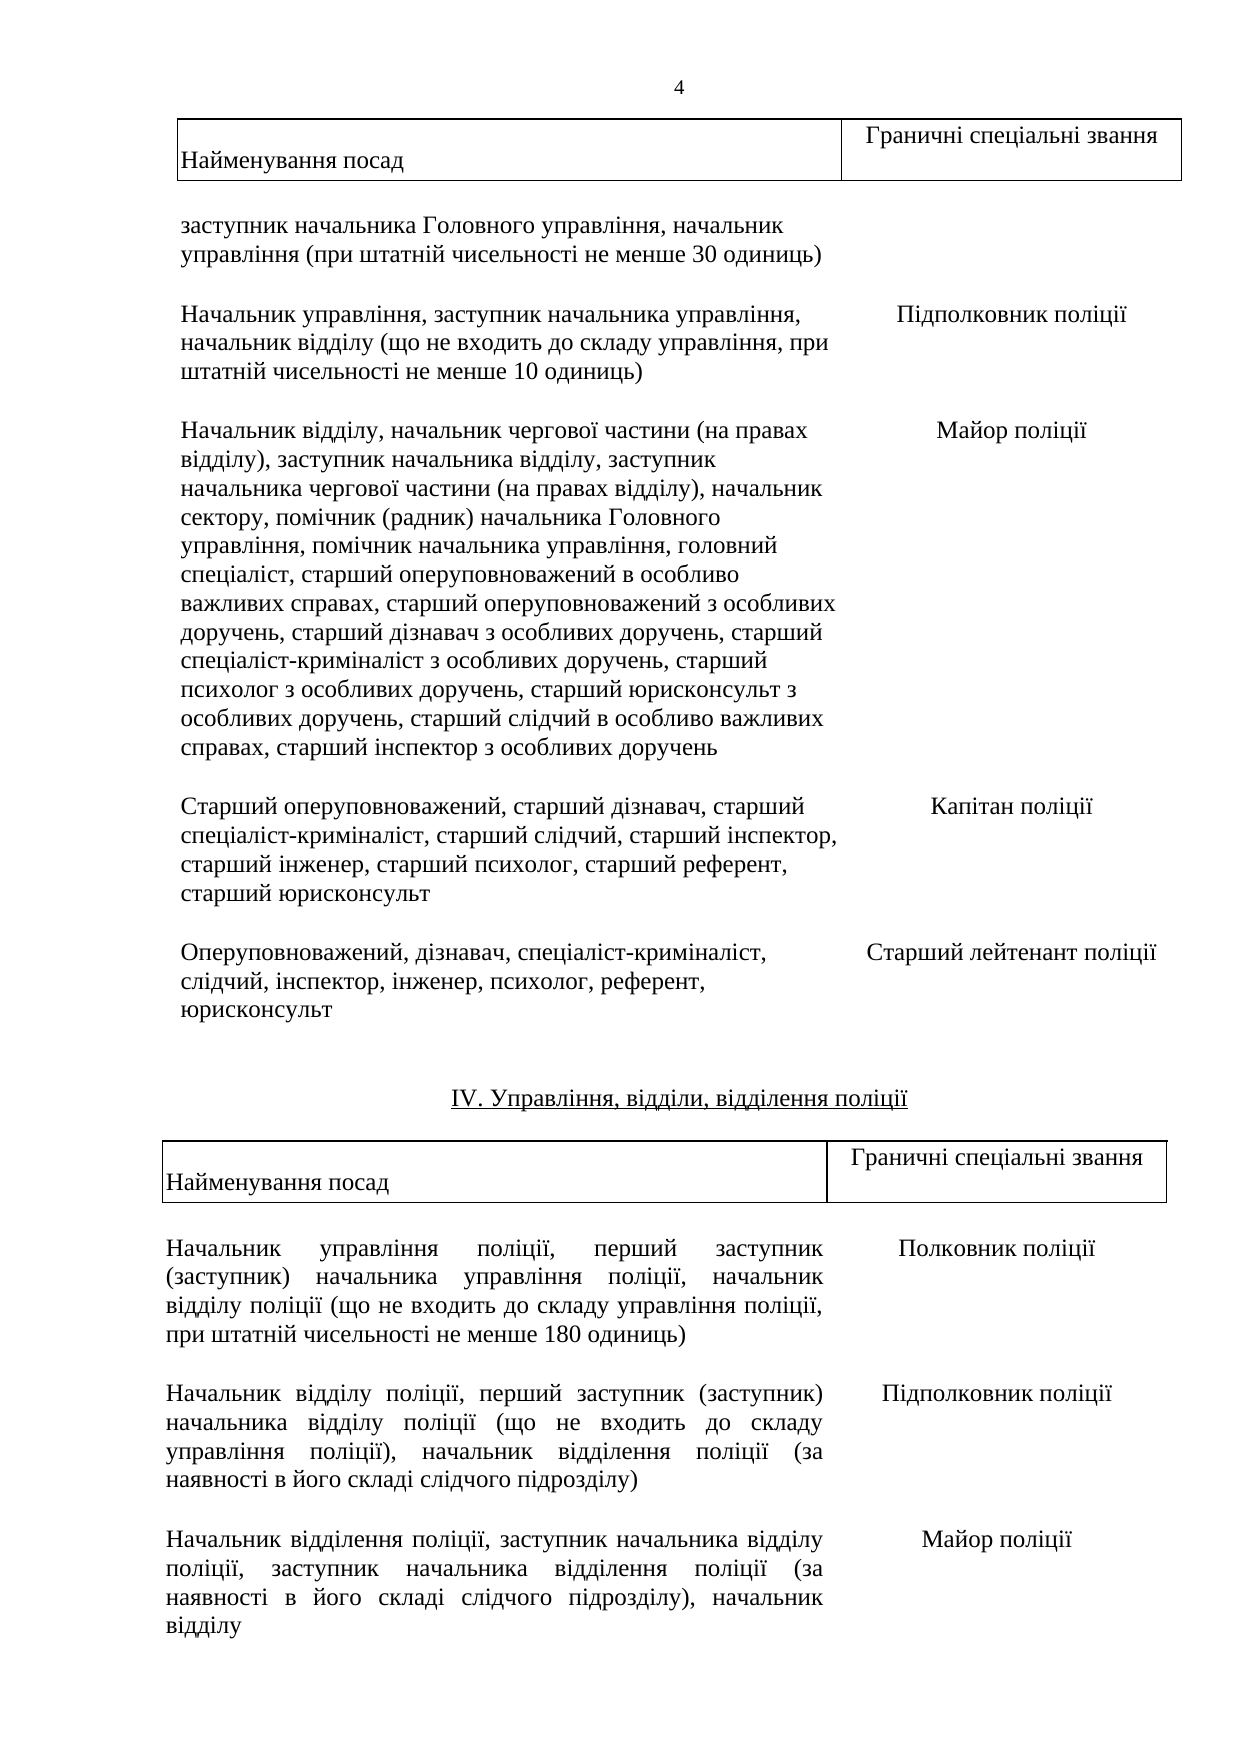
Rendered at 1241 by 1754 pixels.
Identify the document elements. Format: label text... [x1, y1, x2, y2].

table_cell [842, 761, 1181, 791]
table_cell [177, 906, 842, 937]
table_cell Начальник відділу, начальник чергової частини (на правах відділу), заступник начальника відділу, заступник начальника чергової частини (на правах відділу), начальник сектору, помічник (радник) начальника Головного управління, помічник начальника управління, головний спеціаліст, старший оперуповноважений в особливо важливих справах, старший оперуповноважений з особливих доручень, старший дізнавач з особливих доручень, старший спеціаліст-криміналіст з особливих доручень, старший психолог з особливих доручень, старший юрисконсульт з особливих доручень, старший слідчий в особливо важливих справах, старший інспектор з особливих доручень [177, 416, 842, 761]
table_cell [827, 1493, 1167, 1524]
table_cell Майор поліції [842, 416, 1181, 761]
table_cell [842, 210, 1181, 268]
table_cell [842, 906, 1181, 937]
table_header Граничні спеціальні звання [842, 120, 1181, 180]
table_cell [842, 268, 1181, 299]
table_cell [177, 761, 842, 791]
table_cell [177, 181, 842, 210]
table_cell [827, 1348, 1167, 1378]
table_cell Полковник поліції [827, 1233, 1167, 1348]
table_cell [177, 385, 842, 416]
table_cell [177, 1023, 842, 1054]
table_header Найменування посад [178, 120, 841, 180]
table_cell [163, 1203, 827, 1233]
table_cell Капітан поліції [842, 791, 1181, 906]
table_cell [842, 1023, 1181, 1054]
table_cell Майор поліції [827, 1524, 1167, 1639]
table_cell [827, 1203, 1167, 1233]
table_cell Підполковник поліції [827, 1378, 1167, 1493]
table_header Найменування посад [163, 1142, 826, 1202]
table_cell Начальник відділення поліції, заступник начальника відділу поліції, заступник начальника відділення поліції (за наявності в його складі слідчого підрозділу), начальник відділу [163, 1524, 827, 1639]
text ІV. Управління, відділи, відділення поліції [177, 1083, 1181, 1112]
table_cell [842, 181, 1181, 210]
table_cell [163, 1348, 827, 1378]
table_cell Начальник управління поліції, перший заступник (заступник) начальника управління поліції, начальник відділу поліції (що не входить до складу управління поліції, при штатній чисельності не менше 180 одиниць) [163, 1233, 827, 1348]
table_cell Підполковник поліції [842, 299, 1181, 385]
table_header Граничні спеціальні звання [828, 1142, 1166, 1202]
table_cell Старший оперуповноважений, старший дізнавач, старший спеціаліст-криміналіст, старший слідчий, старший інспектор, старший інженер, старший психолог, старший референт, старший юрисконсульт [177, 791, 842, 906]
table_cell Старший лейтенант поліції [842, 937, 1181, 1023]
table_cell [163, 1493, 827, 1524]
table_cell Начальник відділу поліції, перший заступник (заступник) начальника відділу поліції (що не входить до складу управління поліції), начальник відділення поліції (за наявності в його складі слідчого підрозділу) [163, 1378, 827, 1493]
table_cell [177, 268, 842, 299]
table_cell Начальник управління, заступник начальника управління, начальник відділу (що не входить до складу управління, при штатній чисельності не менше 10 одиниць) [177, 299, 842, 385]
table_cell [842, 385, 1181, 416]
table_cell Оперуповноважений, дізнавач, спеціаліст-криміналіст, слідчий, інспектор, інженер, психолог, референт, юрисконсульт [177, 937, 842, 1023]
table_cell заступник начальника Головного управління, начальник управління (при штатній чисельності не менше 30 одиниць) [177, 210, 842, 268]
